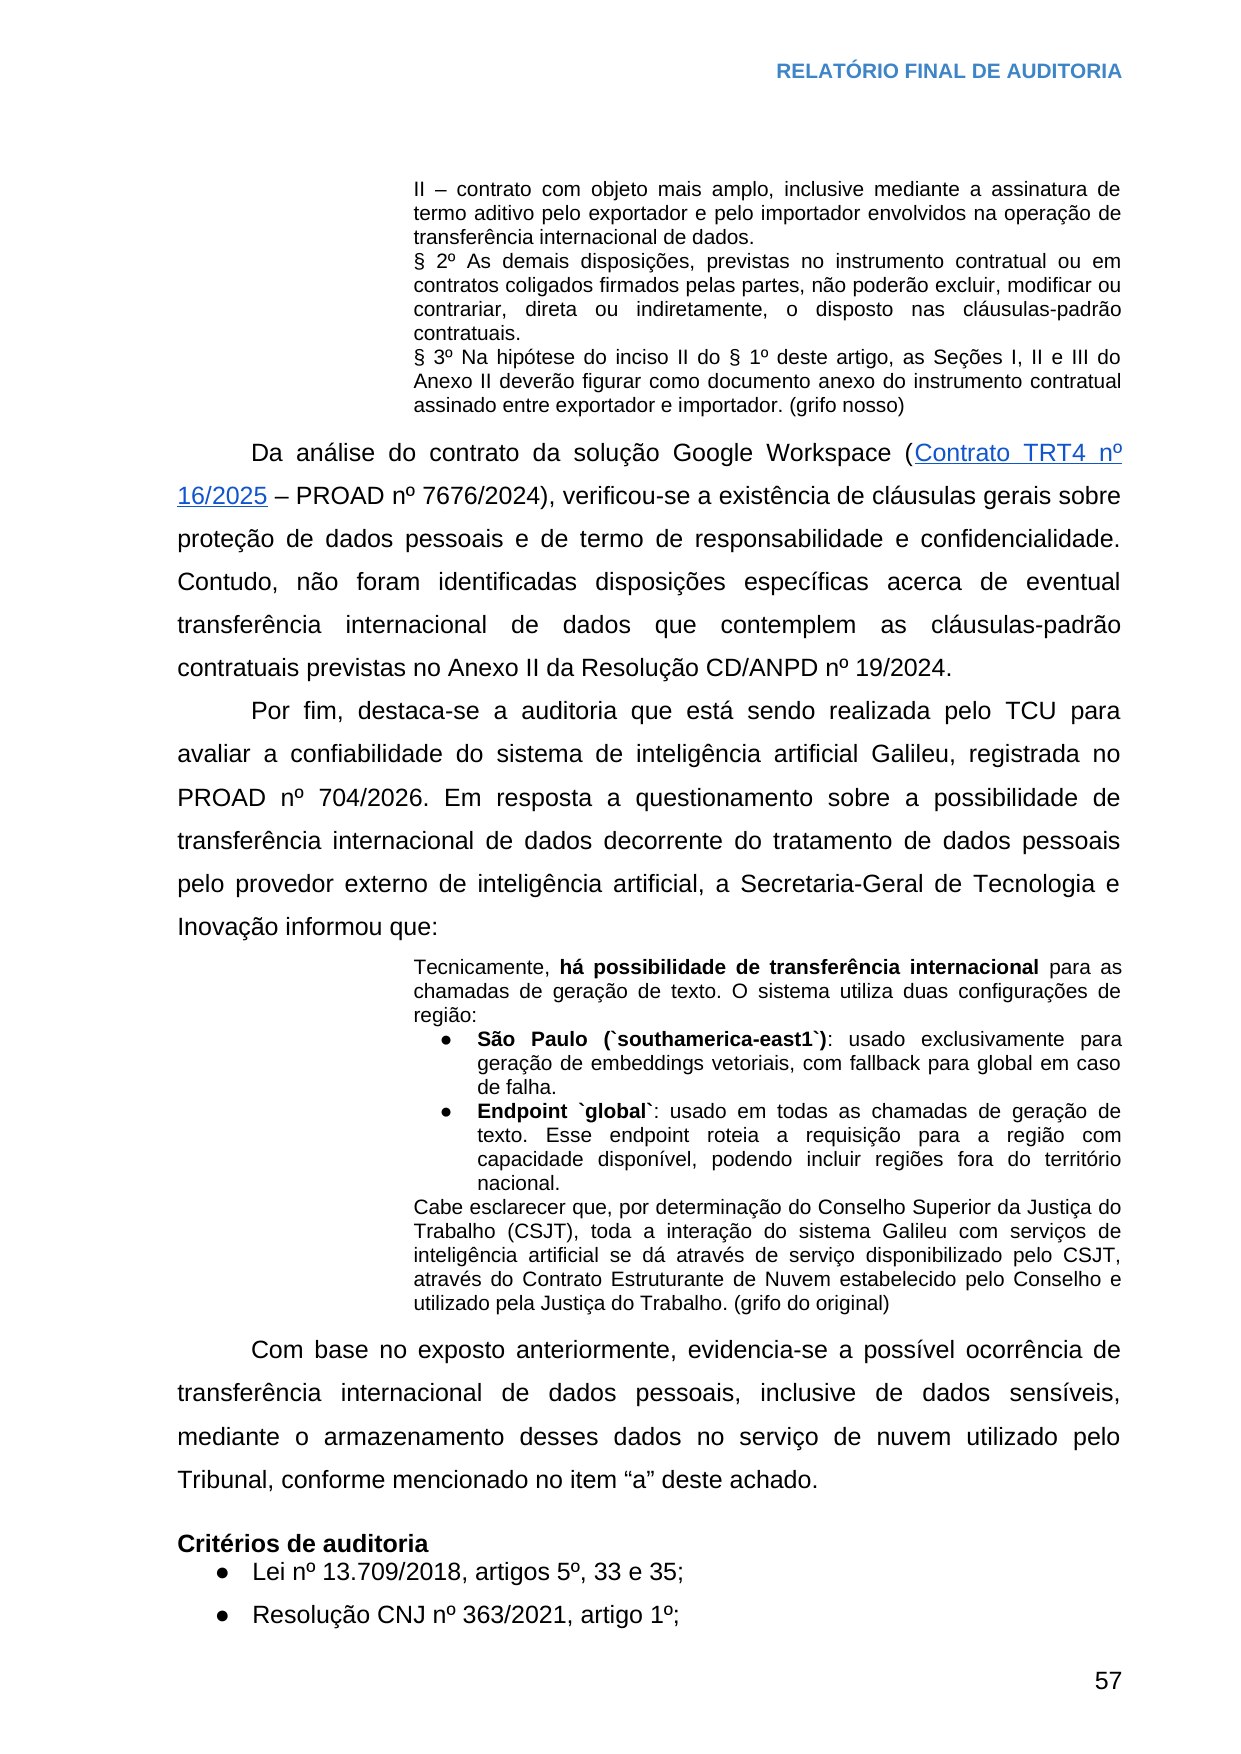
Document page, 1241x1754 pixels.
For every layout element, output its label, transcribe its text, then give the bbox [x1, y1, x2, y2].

text § 3º Na hipótese do inciso II do § 1º deste artigo, as Seções I, II e III do Anexo II deverão figurar como documento anexo do instrumento contratual assinado entre exportador e importador. (grifo nosso) [413, 345, 1122, 417]
list Lei nº 13.709/2018, artigos 5º, 33 e 35; [214, 1557, 1122, 1586]
text Tecnicamente, há possibilidade de transferência internacional para as chamadas de geração de texto. O sistema utiliza duas configurações de região: [413, 955, 1122, 1027]
text Da análise do contrato da solução Google Workspace (Contrato TRT4 nº 16/2025 – PROAD nº 7676/2024), verificou-se a existência de cláusulas gerais sobre proteção de dados pessoais e de termo de responsabilidade e confidencialidade. Contudo, não foram identificadas disposições específicas acerca de eventual transferência internacional de dados que contemplem as cláusulas-padrão contratuais previstas no Anexo II da Resolução CD/ANPD nº 19/2024. [177, 437, 1122, 682]
list Endpoint `global`: usado em todas as chamadas de geração de texto. Esse endpoint roteia a requisição para a região com capacidade disponível, podendo incluir regiões fora do território nacional. [439, 1099, 1122, 1194]
text Cabe esclarecer que, por determinação do Conselho Superior da Justiça do Trabalho (CSJT), toda a interação do sistema Galileu com serviços de inteligência artificial se dá através de serviço disponibilizado pelo CSJT, através do Contrato Estruturante de Nuvem estabelecido pelo Conselho e utilizado pela Justiça do Trabalho. (grifo do original) [413, 1194, 1122, 1314]
text Critérios de auditoria [177, 1528, 1122, 1557]
list Resolução CNJ nº 363/2021, artigo 1º; [214, 1600, 1122, 1629]
text II – contrato com objeto mais amplo, inclusive mediante a assinatura de termo aditivo pelo exportador e pelo importador envolvidos na operação de transferência internacional de dados. [413, 177, 1122, 249]
text § 2º As demais disposições, previstas no instrumento contratual ou em contratos coligados firmados pelas partes, não poderão excluir, modificar ou contrariar, direta ou indiretamente, o disposto nas cláusulas-padrão contratuais. [413, 249, 1122, 345]
text Com base no exposto anteriormente, evidencia-se a possível ocorrência de transferência internacional de dados pessoais, inclusive de dados sensíveis, mediante o armazenamento desses dados no serviço de nuvem utilizado pelo Tribunal, conforme mencionado no item “a” deste achado. [177, 1335, 1122, 1493]
text Por fim, destaca-se a auditoria que está sendo realizada pelo TCU para avaliar a confiabilidade do sistema de inteligência artificial Galileu, registrada no PROAD nº 704/2026. Em resposta a questionamento sobre a possibilidade de transferência internacional de dados decorrente do tratamento de dados pessoais pelo provedor externo de inteligência artificial, a Secretaria-Geral de Tecnologia e Inovação informou que: [177, 696, 1122, 941]
list São Paulo (`southamerica-east1`): usado exclusivamente para geração de embeddings vetoriais, com fallback para global em caso de falha. [439, 1027, 1122, 1099]
